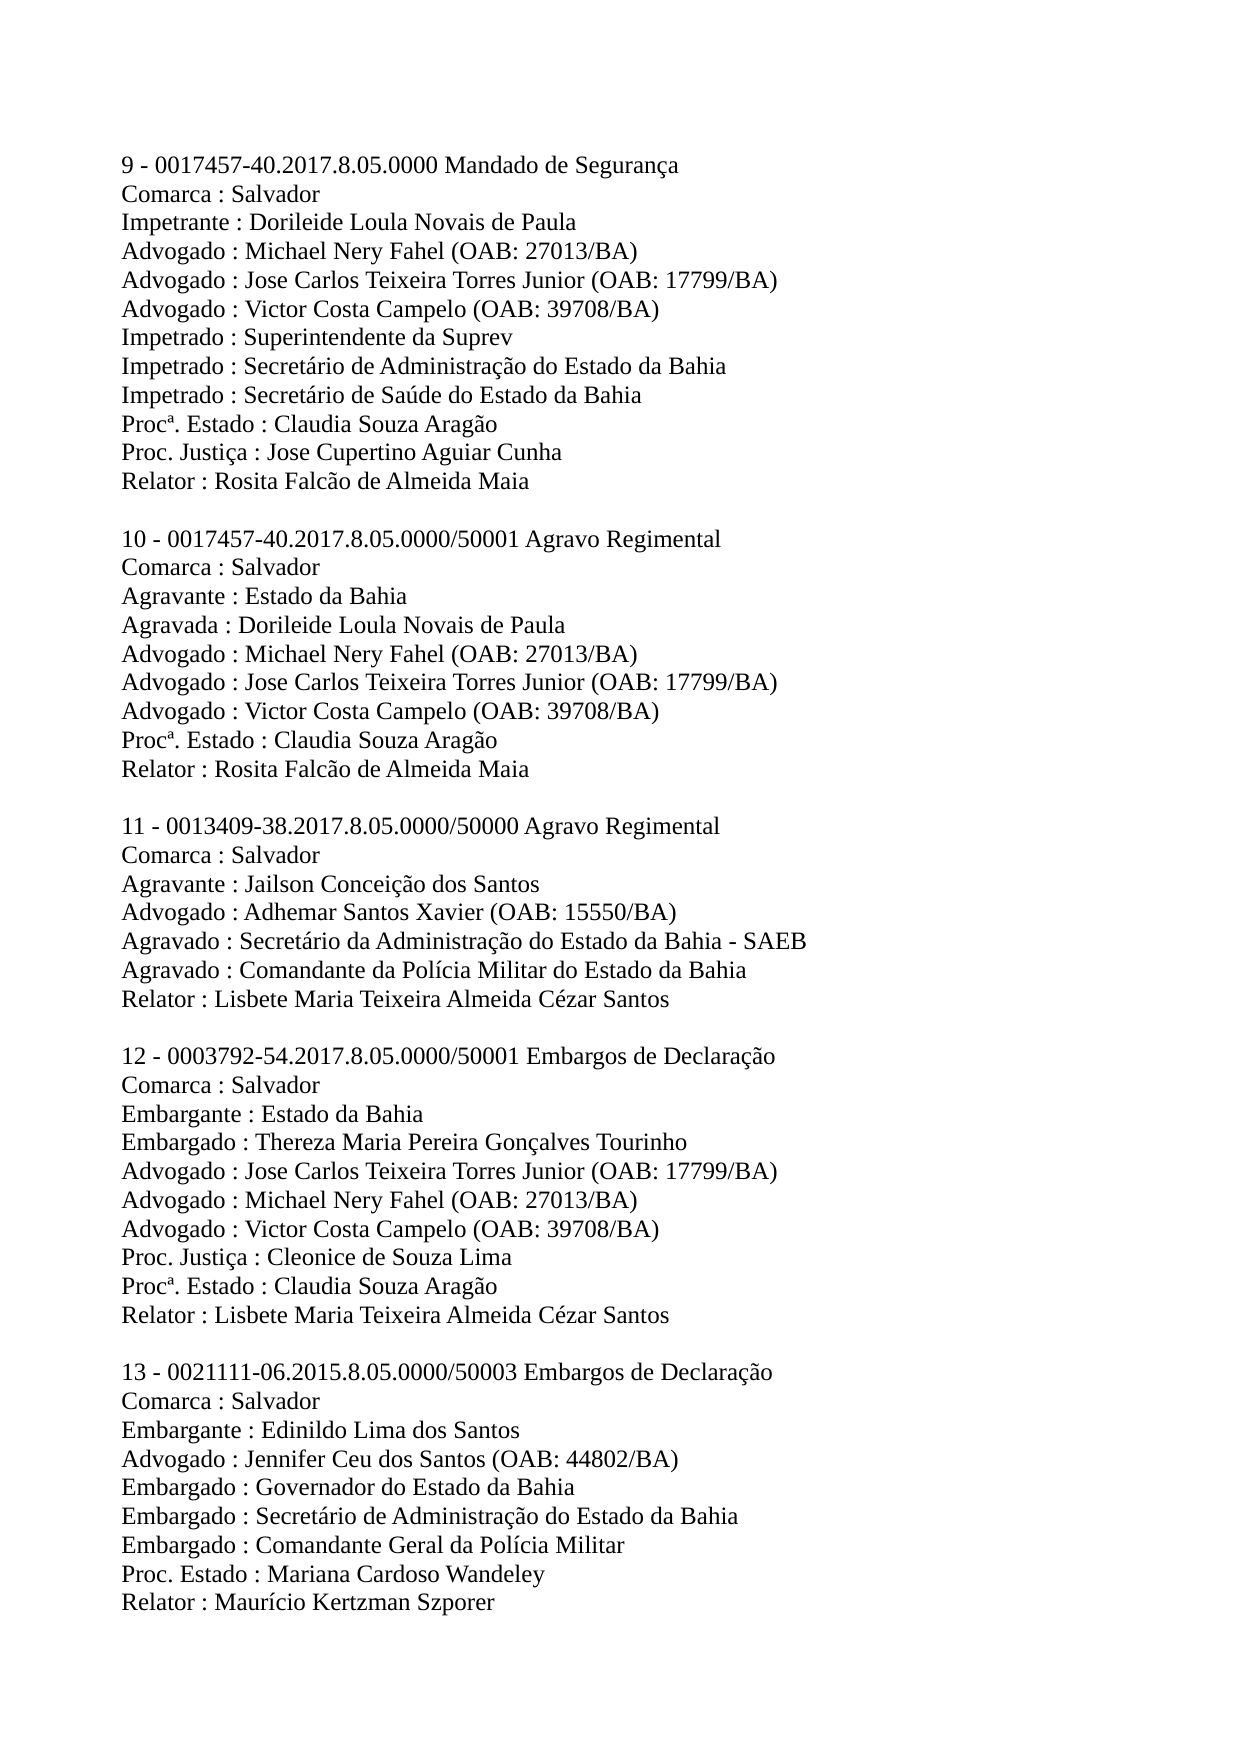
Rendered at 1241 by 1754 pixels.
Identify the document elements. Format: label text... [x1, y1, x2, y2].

table_cell 9 - 0017457-40.2017.8.05.0000 Mandado de Segurança Comarca : Salvador Impetrante : Dorileide Loula Novais de Paula Advogado : Michael Nery Fahel (OAB: 27013/BA) Advogado : Jose Carlos Teixeira Torres Junior (OAB: 17799/BA) Advogado : Victor Costa Campelo (OAB: 39708/BA) Impetrado : Superintendente da Suprev Impetrado : Secretário de Administração do Estado da Bahia Impetrado : Secretário de Saúde do Estado da Bahia Procª. Estado : Claudia Souza Aragão Proc. Justiça : Jose Cupertino Aguiar Cunha Relator : Rosita Falcão de Almeida Maia 10 - 0017457-40.2017.8.05.0000/50001 Agravo Regimental Comarca : Salvador Agravante : Estado da Bahia Agravada : Dorileide Loula Novais de Paula Advogado : Michael Nery Fahel (OAB: 27013/BA) Advogado : Jose Carlos Teixeira Torres Junior (OAB: 17799/BA) Advogado : Victor Costa Campelo (OAB: 39708/BA) Procª. Estado : Claudia Souza Aragão Relator : Rosita Falcão de Almeida Maia 11 - 0013409-38.2017.8.05.0000/50000 Agravo Regimental Comarca : Salvador Agravante : Jailson Conceição dos Santos Advogado : Adhemar Santos Xavier (OAB: 15550/BA) Agravado : Secretário da Administração do Estado da Bahia - SAEB Agravado : Comandante da Polícia Militar do Estado da Bahia Relator : Lisbete Maria Teixeira Almeida Cézar Santos 12 - 0003792-54.2017.8.05.0000/50001 Embargos de Declaração Comarca : Salvador Embargante : Estado da Bahia Embargado : Thereza Maria Pereira Gonçalves Tourinho Advogado : Jose Carlos Teixeira Torres Junior (OAB: 17799/BA) Advogado : Michael Nery Fahel (OAB: 27013/BA) Advogado : Victor Costa Campelo (OAB: 39708/BA) Proc. Justiça : Cleonice de Souza Lima Procª. Estado : Claudia Souza Aragão Relator : Lisbete Maria Teixeira Almeida Cézar Santos 13 - 0021111-06.2015.8.05.0000/50003 Embargos de Declaração Comarca : Salvador Embargante : Edinildo Lima dos Santos Advogado : Jennifer Ceu dos Santos (OAB: 44802/BA) Embargado : Governador do Estado da Bahia Embargado : Secretário de Administração do Estado da Bahia Embargado : Comandante Geral da Polícia Militar Proc. Estado : Mariana Cardoso Wandeley Relator : Maurício Kertzman Szporer [118, 118, 1122, 1619]
